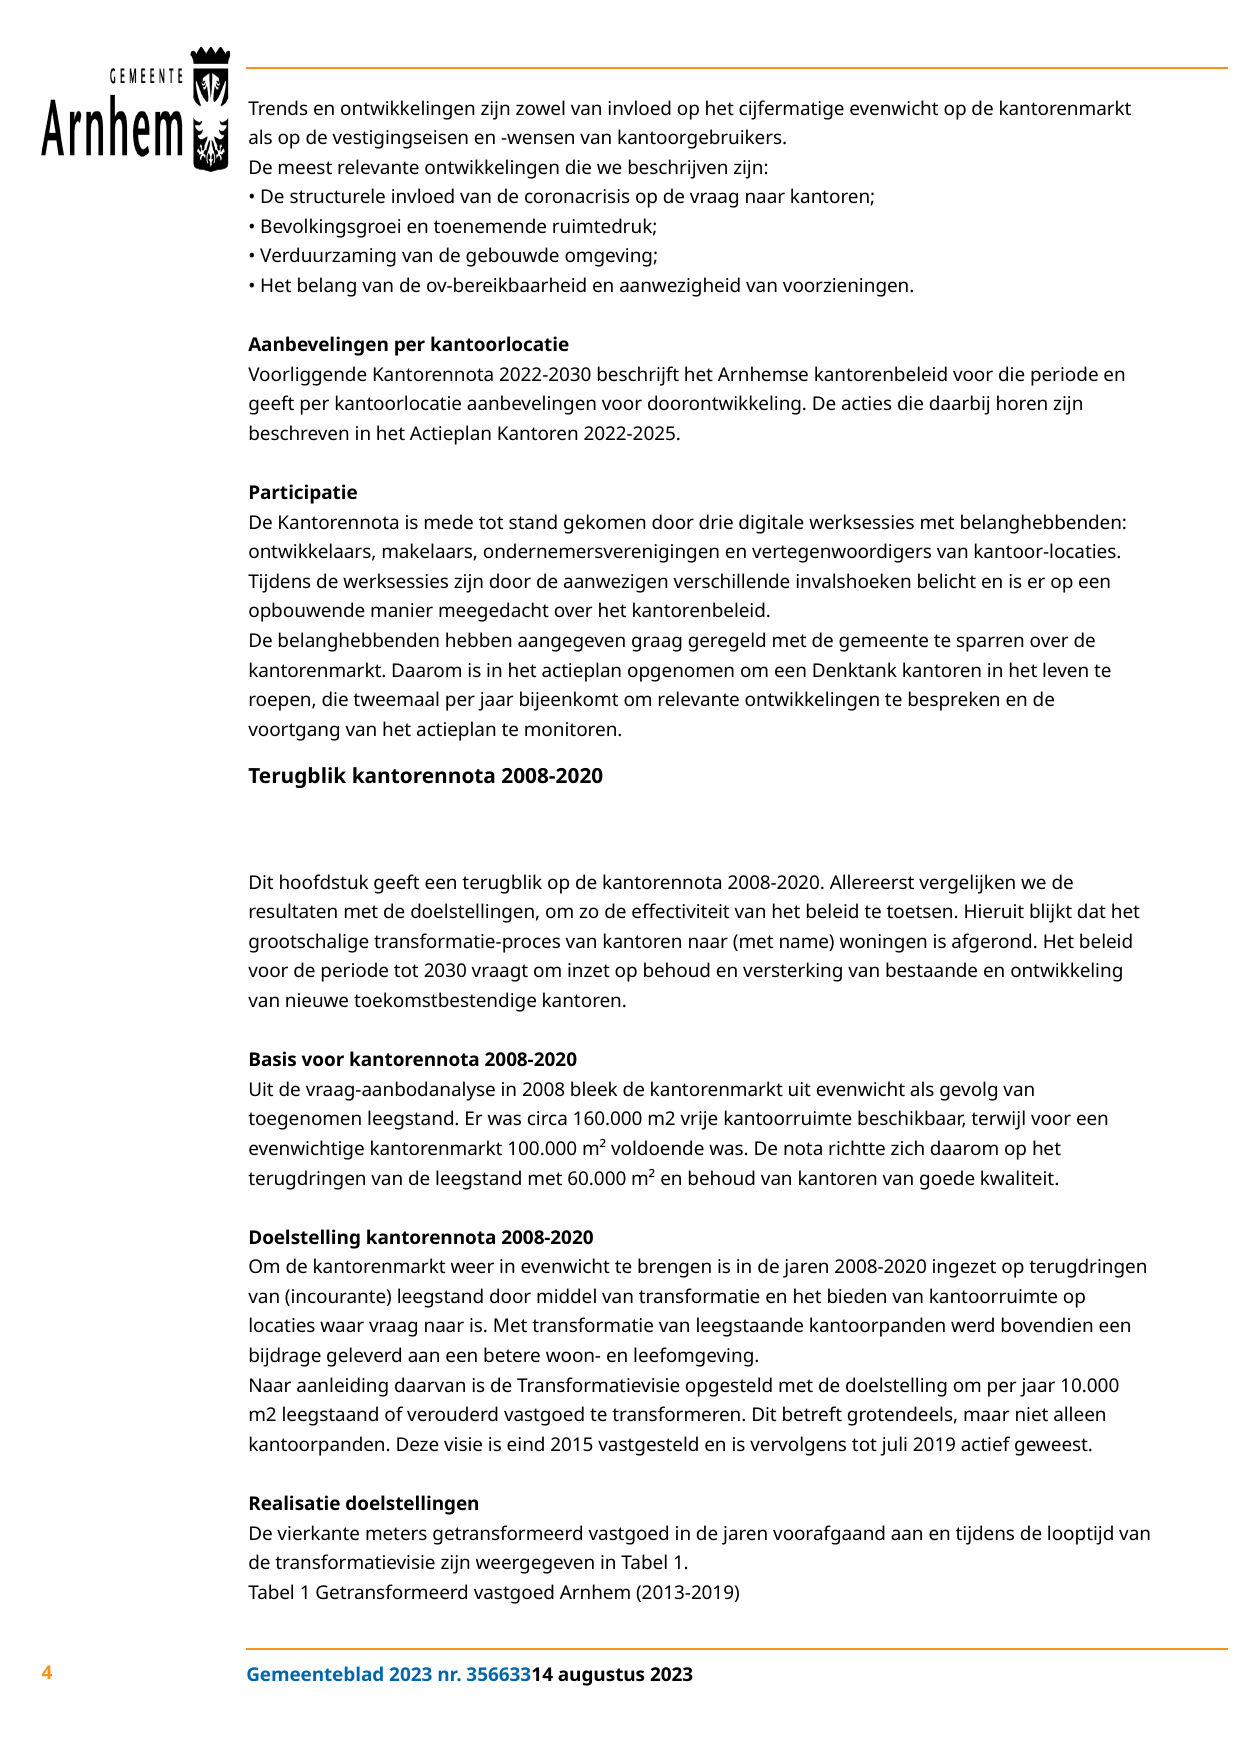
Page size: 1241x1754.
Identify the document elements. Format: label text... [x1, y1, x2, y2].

text Realisatie doelstellingen [248, 1490, 1152, 1516]
text Voorliggende Kantorennota 2022-2030 beschrijft het Arnhemse kantorenbeleid voor die periode en geeft per kantoorlocatie aanbevelingen voor doorontwikkeling. De acties die daarbij horen zijn beschreven in het Actieplan Kantoren 2022-2025. [248, 361, 1152, 446]
text • Verduurzaming van de gebouwde omgeving; [248, 243, 1152, 268]
text Trends en ontwikkelingen zijn zowel van invloed op het cijfermatige evenwicht op de kantorenmarkt als op de vestigingseisen en -wensen van kantoorgebruikers. [248, 95, 1152, 150]
text • De structurele invloed van de coronacrisis op de vraag naar kantoren; [248, 183, 1152, 209]
text Basis voor kantorennota 2008-2020 [248, 1046, 1152, 1072]
text Naar aanleiding daarvan is de Transformatievisie opgesteld met de doelstelling om per jaar 10.000 m2 leegstaand of verouderd vastgoed te transformeren. Dit betreft grotendeels, maar niet alleen kantoorpanden. Deze visie is eind 2015 vastgesteld en is vervolgens tot juli 2019 actief geweest. [248, 1372, 1152, 1457]
text De meest relevante ontwikkelingen die we beschrijven zijn: [248, 154, 1152, 180]
text Aanbevelingen per kantoorlocatie [248, 331, 1152, 357]
text Dit hoofdstuk geeft een terugblik op de kantorennota 2008-2020. Allereerst vergelijken we de resultaten met de doelstellingen, om zo de effectiviteit van het beleid te toetsen. Hieruit blijkt dat het grootschalige transformatie-proces van kantoren naar (met name) woningen is afgerond. Het beleid voor de periode tot 2030 vraagt om inzet op behoud en versterking van bestaande en ontwikkeling van nieuwe toekomstbestendige kantoren. [248, 869, 1152, 1013]
text • Bevolkingsgroei en toenemende ruimtedruk; [248, 213, 1152, 239]
text De vierkante meters getransformeerd vastgoed in de jaren voorafgaand aan en tijdens de looptijd van de transformatievisie zijn weergegeven in Tabel 1. [248, 1520, 1152, 1575]
text Tabel 1 Getransformeerd vastgoed Arnhem (2013-2019) [248, 1579, 1152, 1605]
text • Het belang van de ov-bereikbaarheid en aanwezigheid van voorzieningen. [248, 272, 1152, 298]
text Uit de vraag-aanbodanalyse in 2008 bleek de kantorenmarkt uit evenwicht als gevolg van toegenomen leegstand. Er was circa 160.000 m2 vrije kantoorruimte beschikbaar, terwijl voor een evenwichtige kantorenmarkt 100.000 m² voldoende was. De nota richtte zich daarom op het terugdringen van de leegstand met 60.000 m² en behoud van kantoren van goede kwaliteit. [248, 1076, 1152, 1191]
picture [41, 47, 231, 172]
text Participatie [248, 479, 1152, 505]
text Om de kantorenmarkt weer in evenwicht te brengen is in de jaren 2008-2020 ingezet op terugdringen van (incourante) leegstand door middel van transformatie en het bieden van kantoorruimte op locaties waar vraag naar is. Met transformatie van leegstaande kantoorpanden werd bovendien een bijdrage geleverd aan een betere woon- en leefomgeving. [248, 1253, 1152, 1368]
text Doelstelling kantorennota 2008-2020 [248, 1224, 1152, 1250]
text Terugblik kantorennota 2008-2020 [248, 762, 1152, 790]
text De Kantorennota is mede tot stand gekomen door drie digitale werksessies met belanghebbenden: ontwikkelaars, makelaars, ondernemersverenigingen en vertegenwoordigers van kantoor-locaties. Tijdens de werksessies zijn door de aanwezigen verschillende invalshoeken belicht en is er op een opbouwende manier meegedacht over het kantorenbeleid. [248, 509, 1152, 623]
text De belanghebbenden hebben aangegeven graag geregeld met de gemeente te sparren over de kantorenmarkt. Daarom is in het actieplan opgenomen om een Denktank kantoren in het leven te roepen, die tweemaal per jaar bijeenkomt om relevante ontwikkelingen te bespreken en de voortgang van het actieplan te monitoren. [248, 627, 1152, 742]
